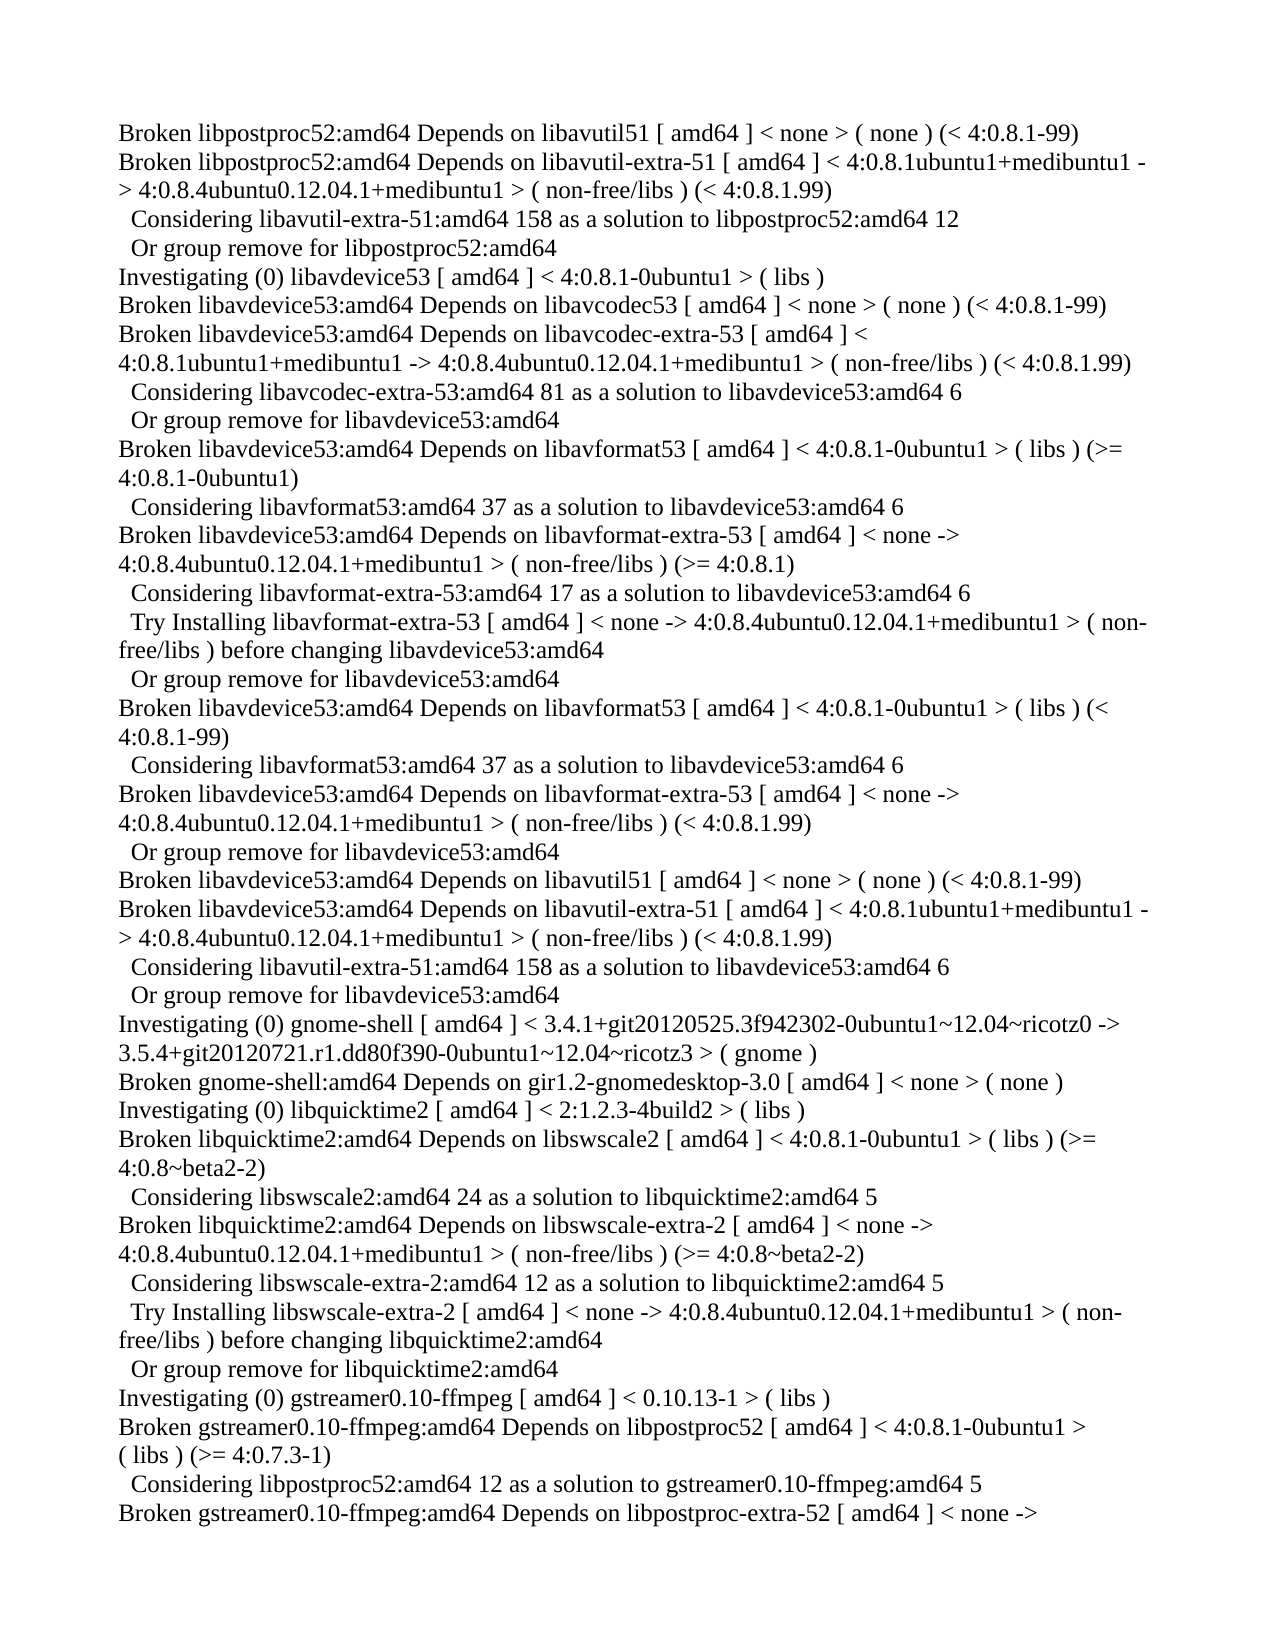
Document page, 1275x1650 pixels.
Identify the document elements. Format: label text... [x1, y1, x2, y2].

text Broken libquicktime2:amd64 Depends on libswscale2 [ amd64 ] < 4:0.8.1-0ubuntu1 > ( libs ) (>= 4:0.8~beta2-2) [118, 1124, 1157, 1182]
text Broken libavdevice53:amd64 Depends on libavcodec53 [ amd64 ] < none > ( none ) (< 4:0.8.1-99) [118, 291, 1157, 319]
text Try Installing libavformat-extra-53 [ amd64 ] < none -> 4:0.8.4ubuntu0.12.04.1+medibuntu1 > ( non-free/libs ) before changing libavdevice53:amd64 [118, 607, 1157, 664]
text Broken gstreamer0.10-ffmpeg:amd64 Depends on libpostproc-extra-52 [ amd64 ] < none -> [118, 1498, 1157, 1527]
text Broken libpostproc52:amd64 Depends on libavutil51 [ amd64 ] < none > ( none ) (< 4:0.8.1-99) [118, 118, 1157, 147]
text Broken libavdevice53:amd64 Depends on libavcodec-extra-53 [ amd64 ] < 4:0.8.1ubuntu1+medibuntu1 -> 4:0.8.4ubuntu0.12.04.1+medibuntu1 > ( non-free/libs ) (< 4:0.8.1.99) [118, 319, 1157, 377]
text Considering libavformat53:amd64 37 as a solution to libavdevice53:amd64 6 [118, 751, 1157, 779]
text Or group remove for libavdevice53:amd64 [118, 981, 1157, 1009]
text Investigating (0) libavdevice53 [ amd64 ] < 4:0.8.1-0ubuntu1 > ( libs ) [118, 262, 1157, 291]
text Broken libavdevice53:amd64 Depends on libavformat53 [ amd64 ] < 4:0.8.1-0ubuntu1 > ( libs ) (< 4:0.8.1-99) [118, 693, 1157, 751]
text Investigating (0) gnome-shell [ amd64 ] < 3.4.1+git20120525.3f942302-0ubuntu1~12.04~ricotz0 -> 3.5.4+git20120721.r1.dd80f390-0ubuntu1~12.04~ricotz3 > ( gnome ) [118, 1009, 1157, 1067]
text Broken libavdevice53:amd64 Depends on libavformat-extra-53 [ amd64 ] < none -> 4:0.8.4ubuntu0.12.04.1+medibuntu1 > ( non-free/libs ) (>= 4:0.8.1) [118, 521, 1157, 578]
text Broken libavdevice53:amd64 Depends on libavutil51 [ amd64 ] < none > ( none ) (< 4:0.8.1-99) [118, 866, 1157, 894]
text Considering libavformat-extra-53:amd64 17 as a solution to libavdevice53:amd64 6 [118, 578, 1157, 607]
text Broken libquicktime2:amd64 Depends on libswscale-extra-2 [ amd64 ] < none -> 4:0.8.4ubuntu0.12.04.1+medibuntu1 > ( non-free/libs ) (>= 4:0.8~beta2-2) [118, 1211, 1157, 1268]
text Broken libavdevice53:amd64 Depends on libavformat53 [ amd64 ] < 4:0.8.1-0ubuntu1 > ( libs ) (>= 4:0.8.1-0ubuntu1) [118, 434, 1157, 492]
text Or group remove for libavdevice53:amd64 [118, 837, 1157, 866]
text Broken gnome-shell:amd64 Depends on gir1.2-gnomedesktop-3.0 [ amd64 ] < none > ( none ) [118, 1067, 1157, 1096]
text Broken gstreamer0.10-ffmpeg:amd64 Depends on libpostproc52 [ amd64 ] < 4:0.8.1-0ubuntu1 > ( libs ) (>= 4:0.7.3-1) [118, 1412, 1157, 1469]
text Try Installing libswscale-extra-2 [ amd64 ] < none -> 4:0.8.4ubuntu0.12.04.1+medibuntu1 > ( non-free/libs ) before changing libquicktime2:amd64 [118, 1297, 1157, 1354]
text Or group remove for libavdevice53:amd64 [118, 406, 1157, 434]
text Or group remove for libpostproc52:amd64 [118, 233, 1157, 262]
text Considering libavutil-extra-51:amd64 158 as a solution to libavdevice53:amd64 6 [118, 952, 1157, 981]
text Or group remove for libquicktime2:amd64 [118, 1354, 1157, 1383]
text Investigating (0) gstreamer0.10-ffmpeg [ amd64 ] < 0.10.13-1 > ( libs ) [118, 1383, 1157, 1412]
text Considering libswscale-extra-2:amd64 12 as a solution to libquicktime2:amd64 5 [118, 1268, 1157, 1297]
text Or group remove for libavdevice53:amd64 [118, 664, 1157, 693]
text Considering libswscale2:amd64 24 as a solution to libquicktime2:amd64 5 [118, 1182, 1157, 1211]
text Broken libavdevice53:amd64 Depends on libavutil-extra-51 [ amd64 ] < 4:0.8.1ubuntu1+medibuntu1 -> 4:0.8.4ubuntu0.12.04.1+medibuntu1 > ( non-free/libs ) (< 4:0.8.1.99) [118, 894, 1157, 952]
text Investigating (0) libquicktime2 [ amd64 ] < 2:1.2.3-4build2 > ( libs ) [118, 1096, 1157, 1124]
text Considering libavutil-extra-51:amd64 158 as a solution to libpostproc52:amd64 12 [118, 204, 1157, 233]
text Considering libavformat53:amd64 37 as a solution to libavdevice53:amd64 6 [118, 492, 1157, 521]
text Considering libavcodec-extra-53:amd64 81 as a solution to libavdevice53:amd64 6 [118, 377, 1157, 406]
text Broken libpostproc52:amd64 Depends on libavutil-extra-51 [ amd64 ] < 4:0.8.1ubuntu1+medibuntu1 -> 4:0.8.4ubuntu0.12.04.1+medibuntu1 > ( non-free/libs ) (< 4:0.8.1.99) [118, 147, 1157, 204]
text Considering libpostproc52:amd64 12 as a solution to gstreamer0.10-ffmpeg:amd64 5 [118, 1469, 1157, 1498]
text Broken libavdevice53:amd64 Depends on libavformat-extra-53 [ amd64 ] < none -> 4:0.8.4ubuntu0.12.04.1+medibuntu1 > ( non-free/libs ) (< 4:0.8.1.99) [118, 779, 1157, 837]
